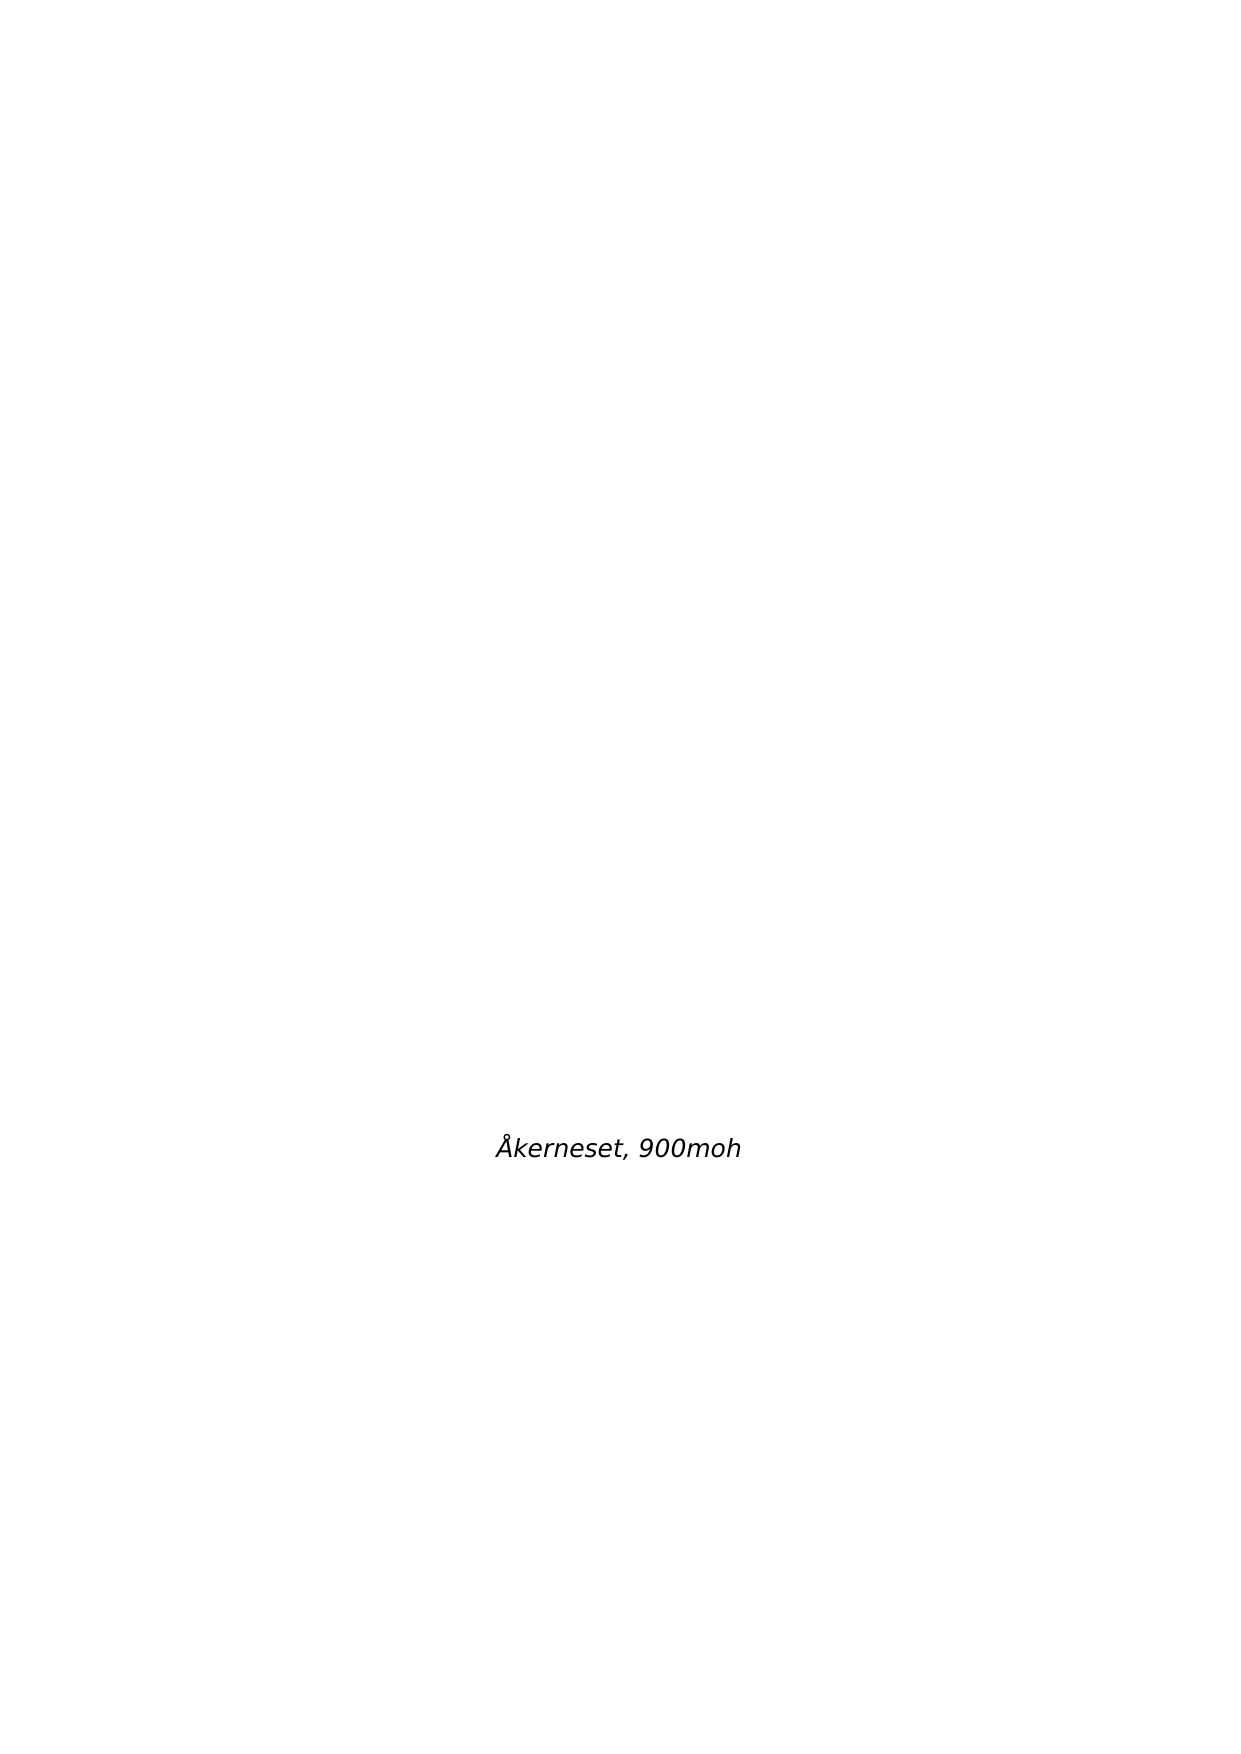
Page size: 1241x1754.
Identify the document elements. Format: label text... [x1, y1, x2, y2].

text Åkerneset, 900moh [118, 131, 1122, 1164]
